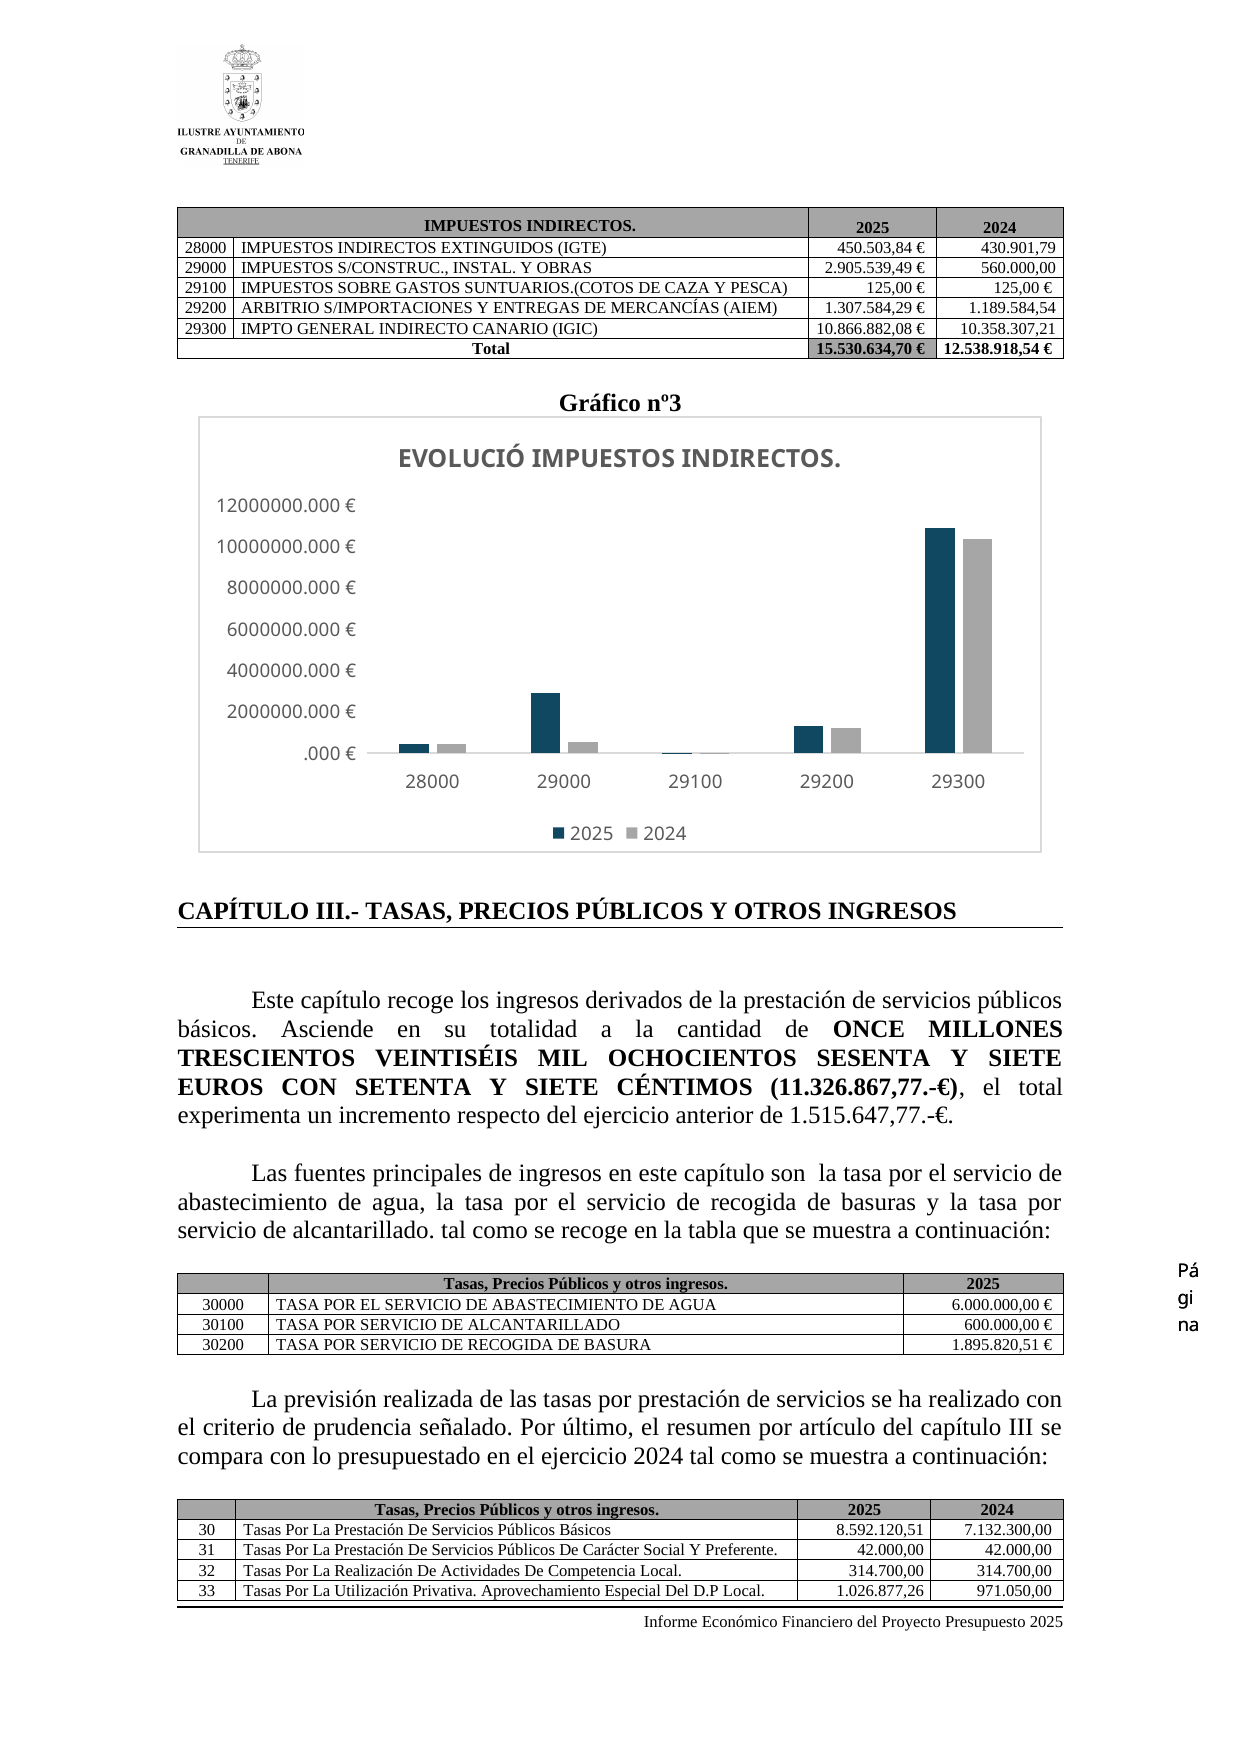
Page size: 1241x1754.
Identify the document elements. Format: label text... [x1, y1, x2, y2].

table_cell 10.866.882,08 € [809, 319, 936, 338]
table_cell ARBITRIO S/IMPORTACIONES Y ENTREGAS DE MERCANCÍAS (AIEM) [234, 298, 808, 317]
table_cell 29200 [178, 298, 233, 317]
table_cell 560.000,00 [937, 258, 1063, 277]
table_cell 30200 [178, 1335, 268, 1354]
table_cell 430.901,79 [937, 238, 1063, 257]
table_cell 125,00 € [937, 278, 1063, 297]
table_cell 600.000,00 € [904, 1315, 1063, 1334]
table_cell 31 [178, 1540, 235, 1559]
table_cell 1.189.584,54 [937, 298, 1063, 317]
table_cell 29300 [178, 319, 233, 338]
table_header IMPUESTOS INDIRECTOS. [178, 208, 808, 237]
table_cell 125,00 € [809, 278, 936, 297]
table_cell 30000 [178, 1294, 268, 1313]
text La previsión realizada de las tasas por prestación de servicios se ha realizado con el criterio de prudencia señalado. Por último, el resumen por artículo del capítulo III se compara con lo presupuestado en el ejercicio 2024 tal como se muestra a continuación: [177, 1384, 1063, 1470]
table_cell 29100 [178, 278, 233, 297]
table_cell 30100 [178, 1315, 268, 1334]
table_header 2025 [809, 208, 936, 237]
table_cell 42.000,00 [931, 1540, 1063, 1559]
table_header [178, 1274, 268, 1293]
table_cell Tasas Por La Utilización Privativa. Aprovechamiento Especial Del D.P Local. [236, 1581, 797, 1600]
table_cell 1.895.820,51 € [904, 1335, 1063, 1354]
table_cell TASA POR SERVICIO DE RECOGIDA DE BASURA [269, 1335, 903, 1354]
table_header 2025 [798, 1500, 930, 1519]
table_header 2024 [931, 1500, 1063, 1519]
table_cell 29000 [178, 258, 233, 277]
table_cell 30 [178, 1520, 235, 1539]
table_cell IMPUESTOS SOBRE GASTOS SUNTUARIOS.(COTOS DE CAZA Y PESCA) [234, 278, 808, 297]
table_cell 971.050,00 [931, 1581, 1063, 1600]
table_cell Tasas Por La Prestación De Servicios Públicos Básicos [236, 1520, 797, 1539]
table_cell IMPTO GENERAL INDIRECTO CANARIO (IGIC) [234, 319, 808, 338]
table_cell TASA POR EL SERVICIO DE ABASTECIMIENTO DE AGUA [269, 1294, 903, 1313]
table_cell 12.538.918,54 € [937, 339, 1063, 358]
table_cell TASA POR SERVICIO DE ALCANTARILLADO [269, 1315, 903, 1334]
text Gráfico nº3 [177, 388, 1063, 416]
table_cell 450.503,84 € [809, 238, 936, 257]
table_cell Total [178, 339, 808, 358]
table_cell Tasas Por La Realización De Actividades De Competencia Local. [236, 1560, 797, 1579]
table_cell 10.358.307,21 [937, 319, 1063, 338]
table_cell 7.132.300,00 [931, 1520, 1063, 1539]
table_cell 8.592.120,51 [798, 1520, 930, 1539]
table_cell 28000 [178, 238, 233, 257]
table_cell IMPUESTOS S/CONSTRUC., INSTAL. Y OBRAS [234, 258, 808, 277]
table_header Tasas, Precios Públicos y otros ingresos. [269, 1274, 903, 1293]
table_cell 314.700,00 [798, 1560, 930, 1579]
table_cell 33 [178, 1581, 235, 1600]
table_cell 15.530.634,70 € [809, 339, 936, 358]
table_cell 1.026.877,26 [798, 1581, 930, 1600]
table_header [178, 1500, 235, 1519]
text Este capítulo recoge los ingresos derivados de la prestación de servicios públicos básicos. Asciende en su totalidad a la cantidad de ONCE MILLONES TRESCIENTOS VEINTISÉIS MIL OCHOCIENTOS SESENTA Y SIETE EUROS CON SETENTA Y SIETE CÉNTIMOS (11.326.867,77.-€), el total experimenta un incremento respecto del ejercicio anterior de 1.515.647,77.-€. [177, 986, 1063, 1129]
table_header 2024 [937, 208, 1063, 237]
table_cell IMPUESTOS INDIRECTOS EXTINGUIDOS (IGTE) [234, 238, 808, 257]
table_cell 6.000.000,00 € [904, 1294, 1063, 1313]
text Las fuentes principales de ingresos en este capítulo son la tasa por el servicio de abastecimiento de agua, la tasa por el servicio de recogida de basuras y la tasa por servicio de alcantarillado. tal como se recoge en la tabla que se muestra a continuación: [177, 1158, 1063, 1244]
table_cell 2.905.539,49 € [809, 258, 936, 277]
table_cell Tasas Por La Prestación De Servicios Públicos De Carácter Social Y Preferente. [236, 1540, 797, 1559]
table_cell 32 [178, 1560, 235, 1579]
table_cell 314.700,00 [931, 1560, 1063, 1579]
text CAPÍTULO III.- TASAS, PRECIOS PÚBLICOS Y OTROS INGRESOS [177, 896, 1063, 927]
table_cell 1.307.584,29 € [809, 298, 936, 317]
table_header 2025 [904, 1274, 1063, 1293]
table_cell 42.000,00 [798, 1540, 930, 1559]
table_header Tasas, Precios Públicos y otros ingresos. [236, 1500, 797, 1519]
